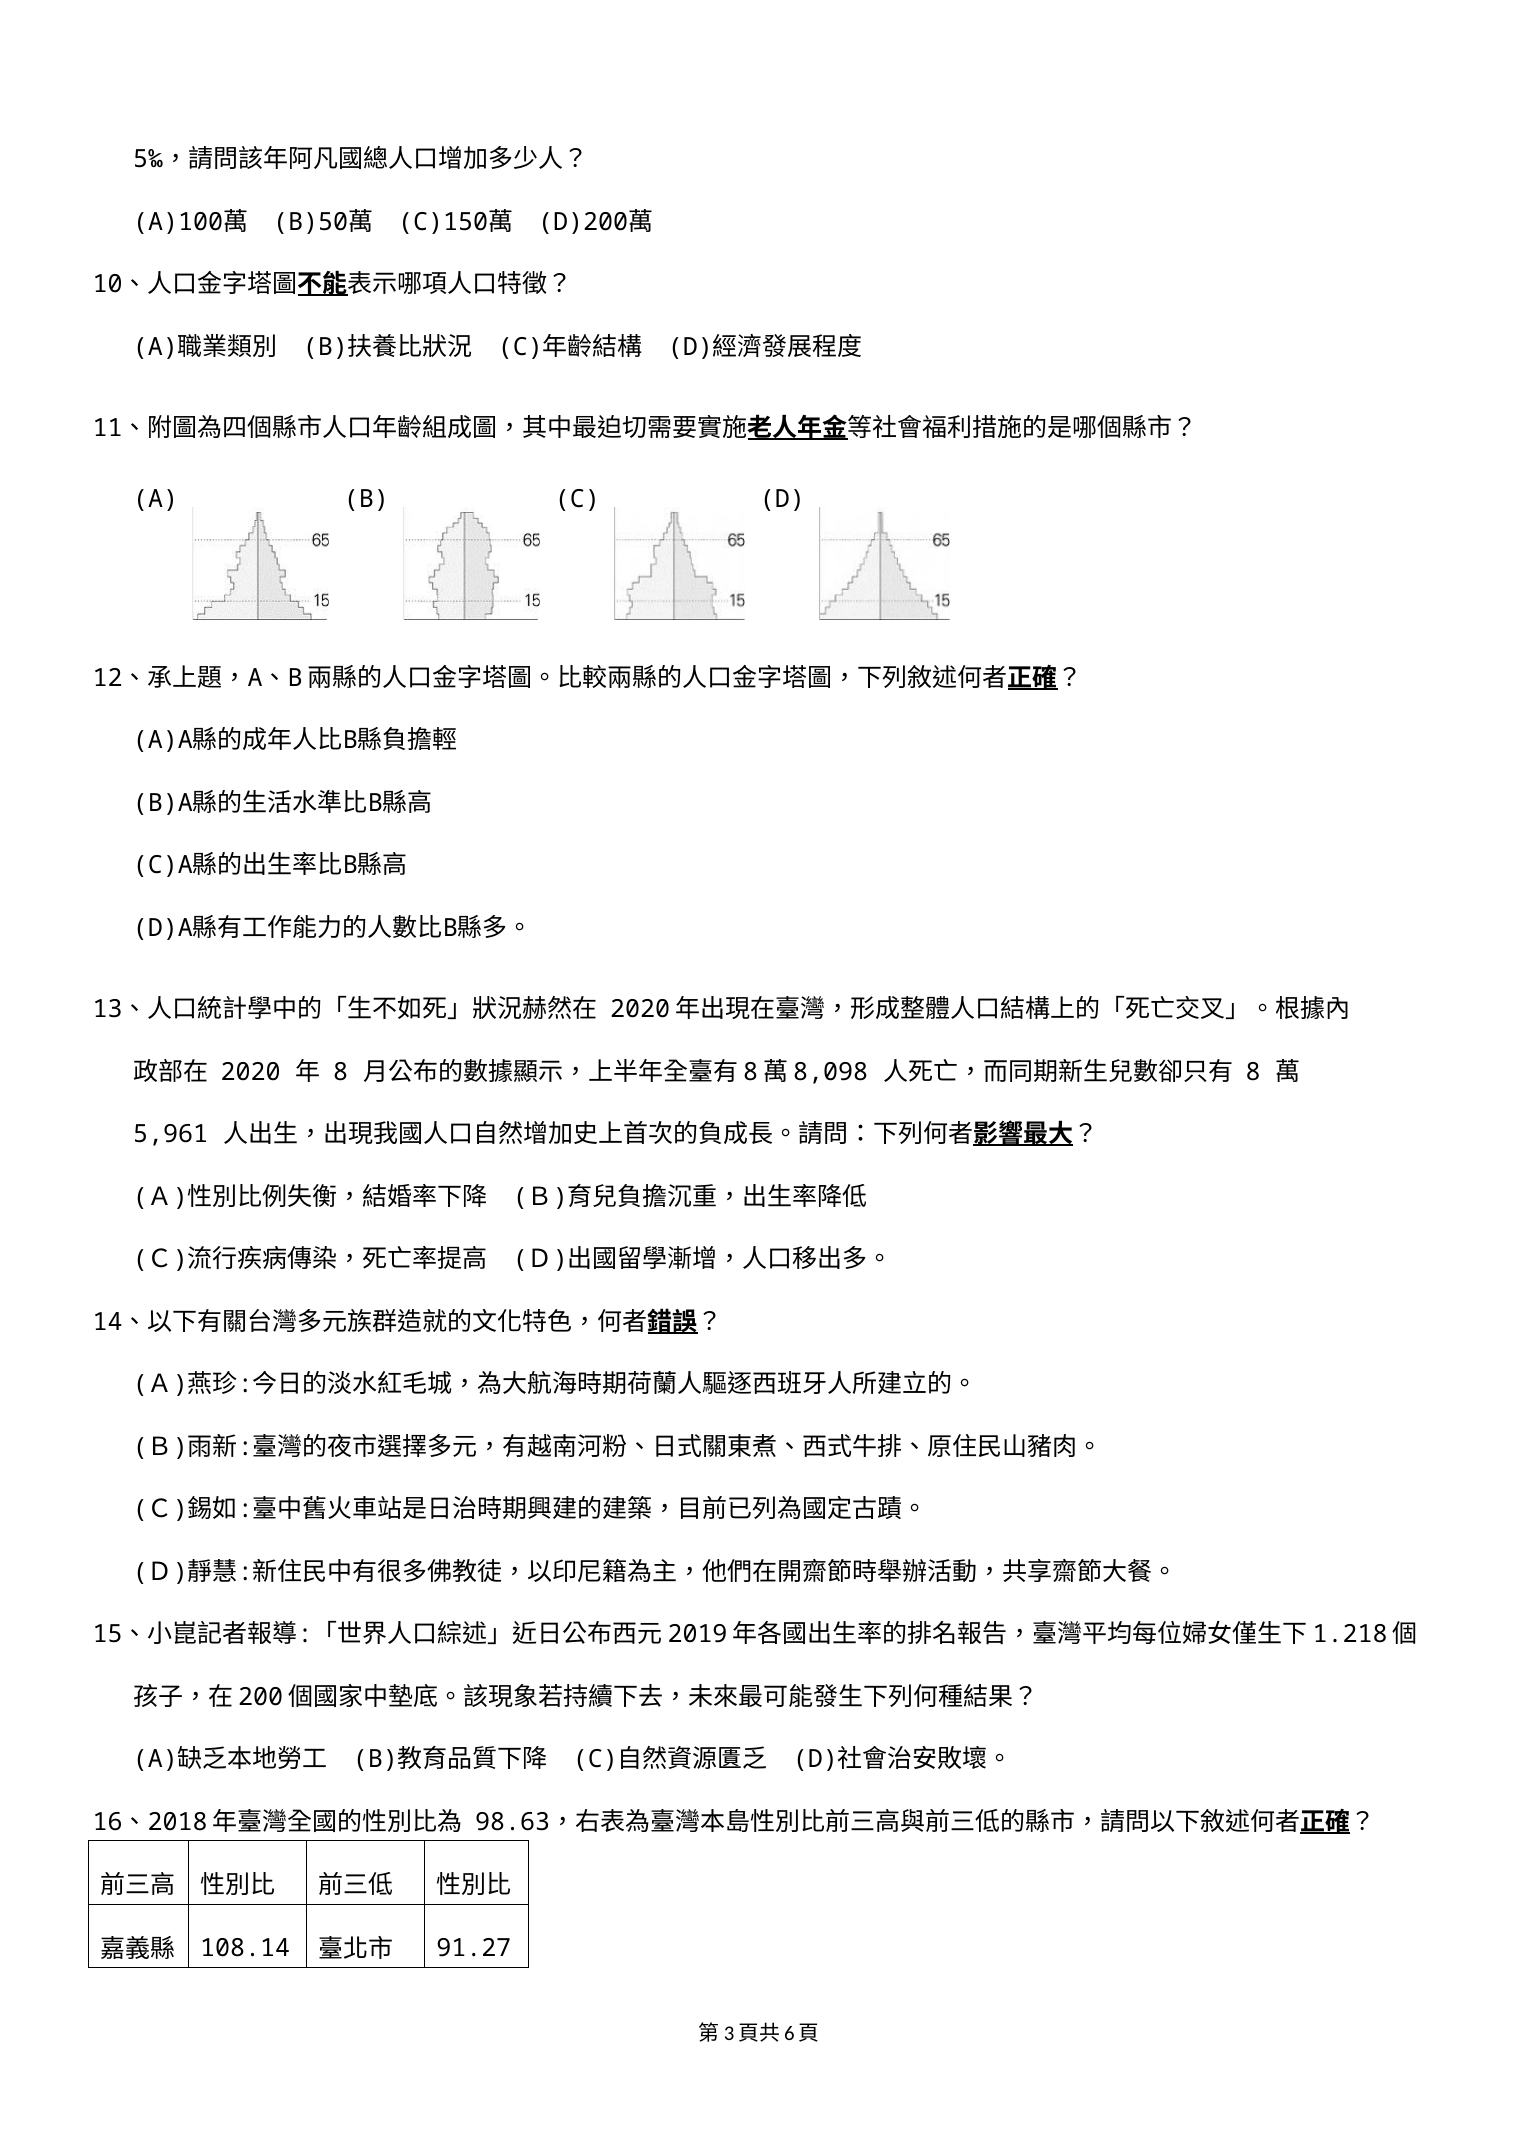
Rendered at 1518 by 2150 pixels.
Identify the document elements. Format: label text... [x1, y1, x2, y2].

text (A)缺乏本地勞工 (B)教育品質下降 (C)自然資源匱乏 (D)社會治安敗壞。 [133, 1715, 1429, 1777]
text (A)職業類別 (B)扶養比狀況 (C)年齡結構 (D)經濟發展程度 [133, 302, 1429, 365]
text (C)A縣的出生率比B縣高 [133, 821, 1429, 884]
text 16、2018年臺灣全國的性別比為 98.63，右表為臺灣本島性別比前三高與前三低的縣市，請問以下敘述何者正確？ [92, 1777, 1418, 1840]
text 11、附圖為四個縣市人口年齡組成圖，其中最迫切需要實施老人年金等社會福利措施的是哪個縣市？ [92, 384, 1429, 446]
table_header 性別比 [425, 1841, 528, 1903]
text (A)A縣的成年人比B縣負擔輕 [133, 696, 1429, 759]
text (Ａ)性別比例失衡，結婚率下降 (Ｂ)育兒負擔沉重，出生率降低 [133, 1152, 1429, 1215]
table_cell 臺北市 [307, 1905, 424, 1967]
text (B)A縣的生活水準比B縣高 [133, 759, 1429, 821]
table_cell 嘉義縣 [89, 1905, 188, 1967]
table_cell 91.27 [425, 1905, 528, 1967]
text (Ｃ)錫如:臺中舊火車站是日治時期興建的建築，目前已列為國定古蹟。 [133, 1465, 1429, 1527]
text 12、承上題，A、B兩縣的人口金字塔圖。比較兩縣的人口金字塔圖，下列敘述何者正確？ [92, 634, 1429, 696]
text 13、人口統計學中的「生不如死」狀況赫然在 2020年出現在臺灣，形成整體人口結構上的「死亡交叉」。根據內政部在 2020 年 8 月公布的數據顯示，上半年全臺有8萬8,098 人死亡，而同期新生兒數卻只有 8 萬 5,961 人出生，出現我國人口自然增加史上首次的負成長。請問：下列何者影響最大？ [92, 965, 1373, 1152]
text 5‰，請問該年阿凡國總人口增加多少人？ [101, 115, 871, 177]
table_cell 108.14 [189, 1905, 306, 1967]
text (D)A縣有工作能力的人數比B縣多。 [133, 884, 1429, 946]
text (A) (B) (C) (D) [133, 446, 1429, 634]
text 10、人口金字塔圖不能表示哪項人口特徵？ [92, 240, 1429, 302]
text (Ａ)燕珍:今日的淡水紅毛城，為大航海時期荷蘭人驅逐西班牙人所建立的。 [133, 1340, 1429, 1402]
text (Ｂ)雨新:臺灣的夜市選擇多元，有越南河粉、日式關東煮、西式牛排、原住民山豬肉。 [133, 1402, 1429, 1465]
text 15、小崑記者報導:「世界人口綜述」近日公布西元2019年各國出生率的排名報告，臺灣平均每位婦女僅生下1.218個孩子，在200個國家中墊底。該現象若持續下去，未來最可能發生下列何種結果？ [92, 1590, 1429, 1715]
text 14、以下有關台灣多元族群造就的文化特色，何者錯誤？ [92, 1277, 1429, 1340]
table_header 前三低 [307, 1841, 424, 1903]
text (Ｃ)流行疾病傳染，死亡率提高 (Ｄ)出國留學漸增，人口移出多。 [133, 1215, 1429, 1277]
text (A)100萬 (B)50萬 (C)150萬 (D)200萬 [133, 177, 1429, 240]
table_header 前三高 [89, 1841, 188, 1903]
table_header 性別比 [189, 1841, 306, 1903]
text (Ｄ)靜慧:新住民中有很多佛教徒，以印尼籍為主，他們在開齋節時舉辦活動，共享齋節大餐。 [133, 1527, 1429, 1590]
